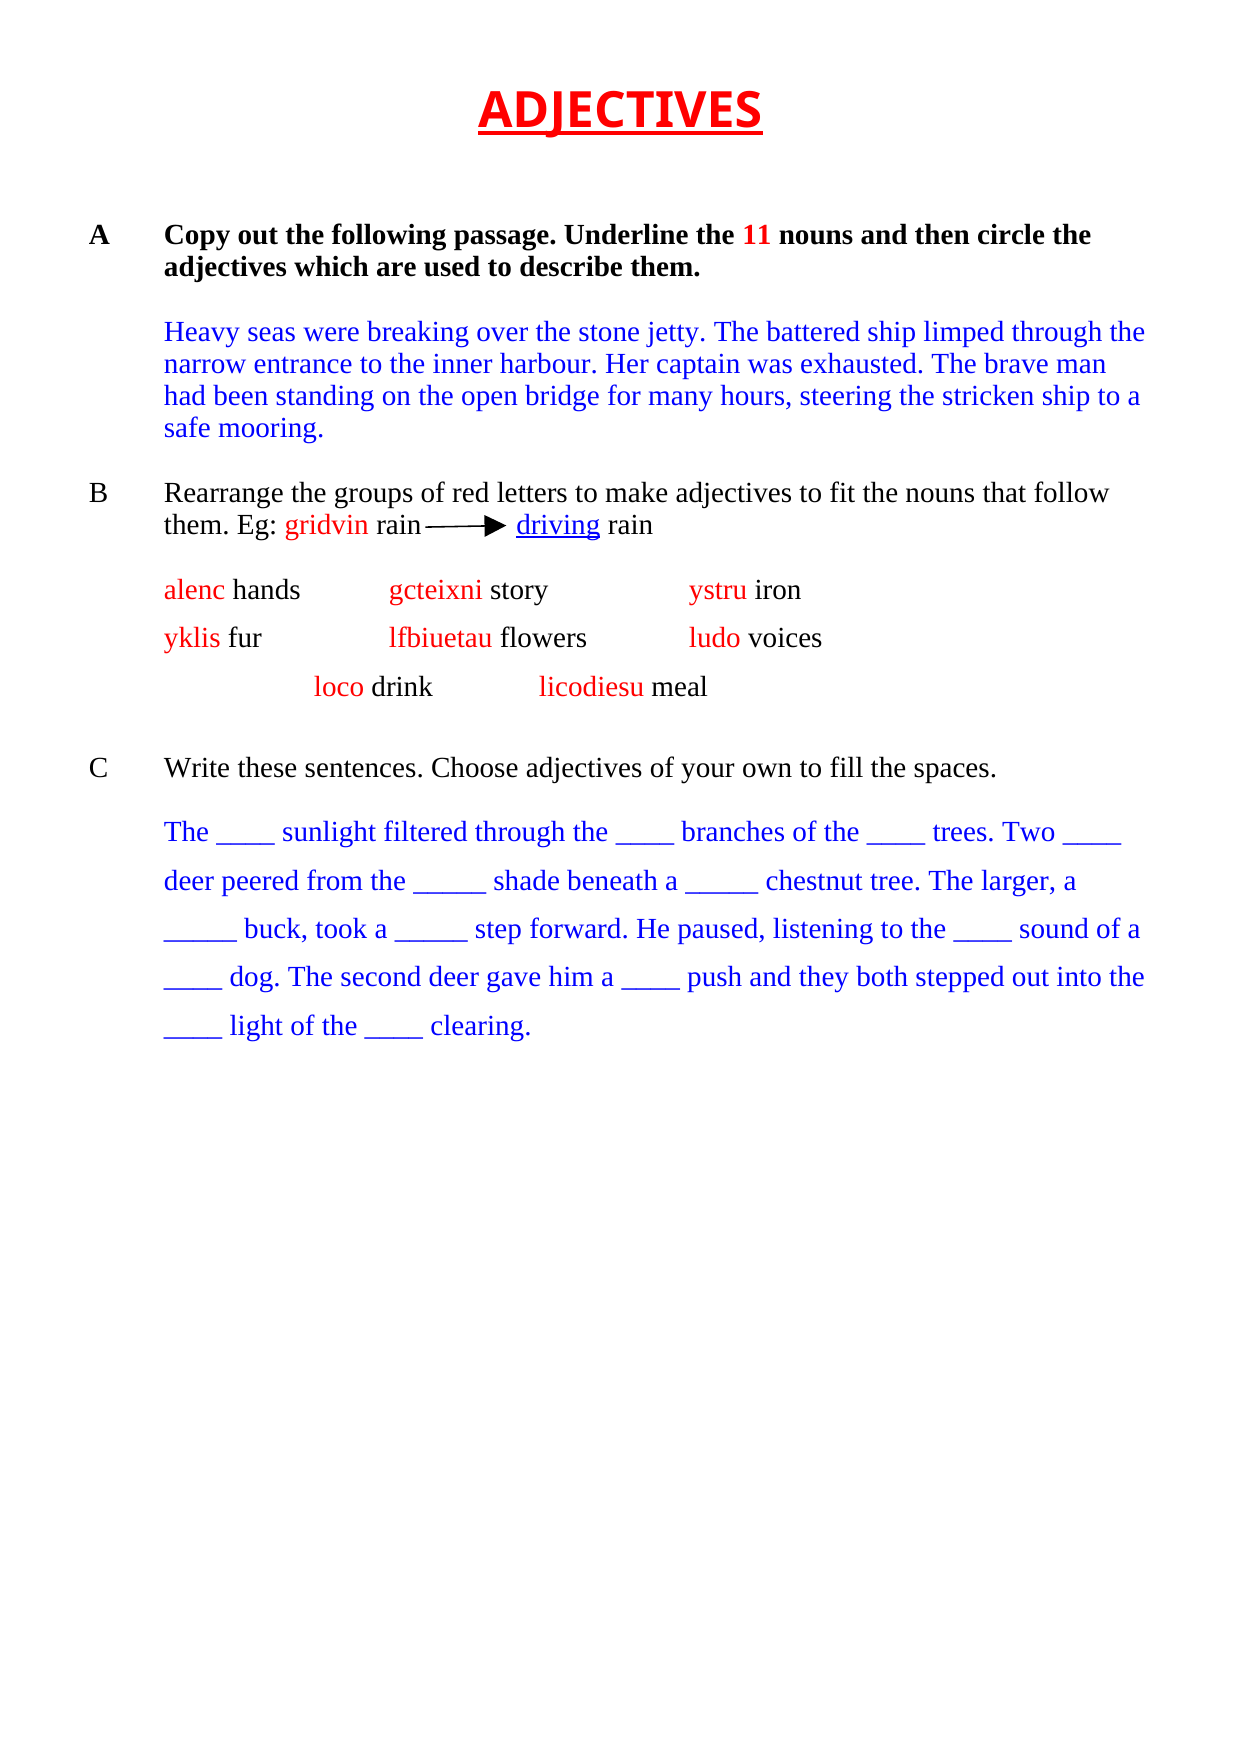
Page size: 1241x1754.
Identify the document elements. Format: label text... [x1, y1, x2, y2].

text yklis fur lfbiuetau flowers ludo voices [164, 622, 1151, 654]
text alenc hands gcteixni story ystru iron [89, 573, 1151, 606]
text The ____ sunlight filtered through the ____ branches of the ____ trees. Two ____ deer peered from the _____ shade beneath a _____ chestnut tree. The larger, a _____ buck, took a _____ step forward. He paused, listening to the ____ sound of a ____ dog. The second deer gave him a ____ push and they both stepped out into the ____ light of the ____ clearing. [89, 816, 1151, 1042]
text C Write these sentences. Choose adjectives of your own to fill the spaces. [89, 751, 1151, 783]
text B Rearrange the groups of red letters to make adjectives to fit the nouns that follow them. Eg: gridvin rain driving rain [89, 476, 1151, 541]
text Heavy seas were breaking over the stone jetty. The battered ship limped through the narrow entrance to the inner harbour. Her captain was exhausted. The brave man had been standing on the open bridge for many hours, steering the stricken ship to a safe mooring. [89, 315, 1151, 444]
text A Copy out the following passage. Underline the 11 nouns and then circle the adjectives which are used to describe them. [89, 218, 1151, 283]
text loco drink licodiesu meal [239, 670, 1151, 702]
